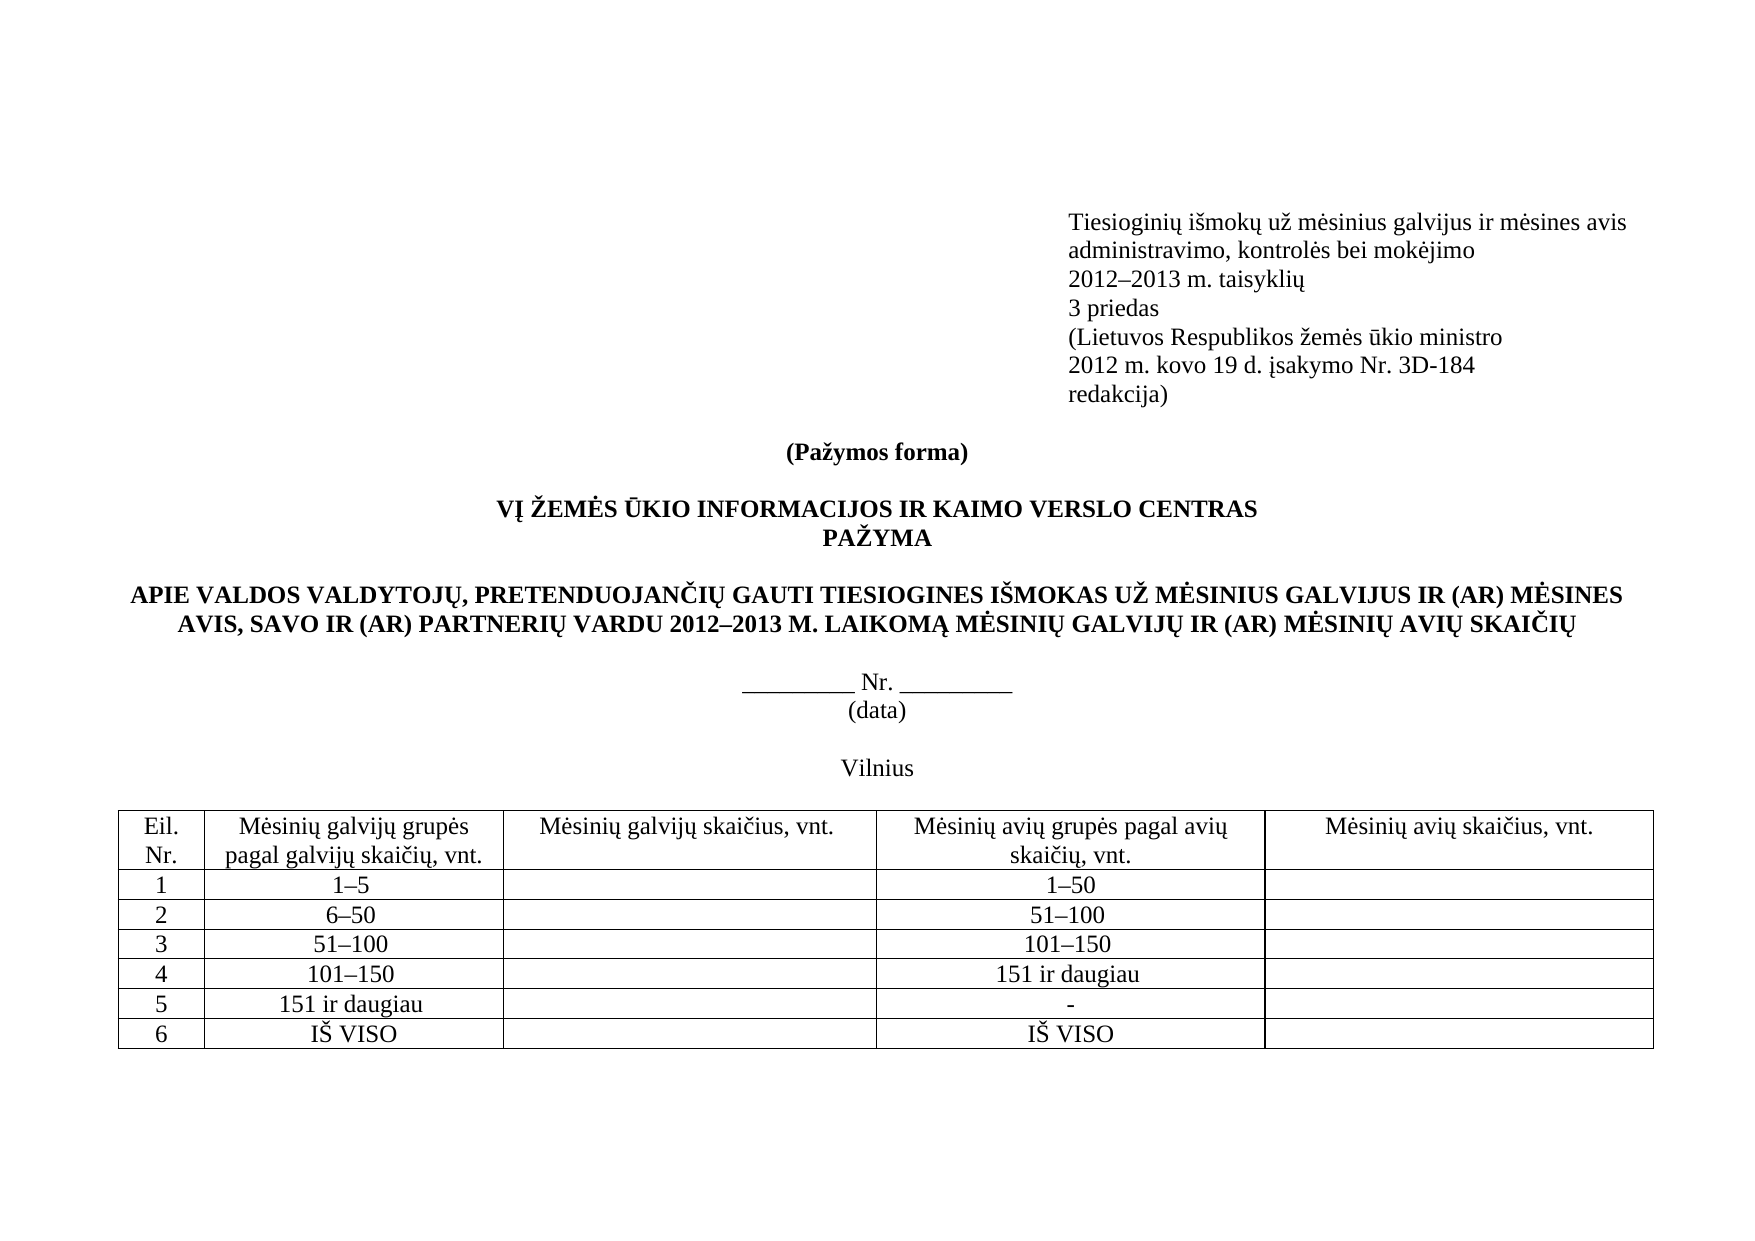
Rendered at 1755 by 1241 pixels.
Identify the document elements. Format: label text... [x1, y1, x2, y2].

table_cell 51–100 [877, 900, 887, 928]
text 3 priedas [1068, 293, 1636, 322]
text Vilnius [118, 753, 1636, 782]
text (Pažymos forma) [118, 437, 1636, 465]
table_cell [865, 1019, 876, 1048]
table_cell [865, 989, 876, 1018]
table_cell [1266, 959, 1276, 988]
table_cell [504, 900, 514, 928]
table_cell 6–50 [205, 900, 216, 928]
table_cell [1642, 989, 1653, 1018]
table_cell [865, 930, 876, 958]
table_cell 3 [193, 930, 204, 958]
table_cell 101–150 [492, 959, 503, 988]
table_cell [1642, 959, 1653, 988]
table_header Mėsinių avių grupės pagal avių skaičių, vnt. [877, 811, 1264, 869]
table_header Eil. Nr. [119, 811, 204, 869]
table_cell [504, 959, 514, 988]
table_cell 1–5 [205, 870, 216, 899]
table_cell 4 [119, 959, 129, 988]
table_cell 51–100 [205, 930, 216, 958]
table_cell - [1254, 989, 1264, 1018]
table_cell 6–50 [492, 900, 503, 928]
table_cell [1642, 900, 1653, 928]
text 2012–2013 m. taisyklių [1068, 264, 1636, 293]
table_cell [504, 930, 514, 958]
table_cell IŠ VISO [205, 1019, 216, 1048]
table_cell [504, 1019, 514, 1048]
table_cell IŠ VISO [1254, 1019, 1264, 1048]
table_cell 101–150 [1254, 930, 1264, 958]
text redakcija) [1068, 379, 1636, 408]
text (Lietuvos Respublikos žemės ūkio ministro [1068, 322, 1636, 350]
table_cell 101–150 [877, 930, 887, 958]
table_cell [865, 870, 876, 899]
table_cell 151 ir daugiau [492, 989, 503, 1018]
table_cell [865, 959, 876, 988]
text (data) [118, 695, 1636, 724]
table_cell 1–50 [877, 870, 887, 899]
table_cell [1266, 870, 1276, 899]
table_cell [1266, 930, 1276, 958]
table_cell - [877, 989, 887, 1018]
table_cell [1266, 989, 1276, 1018]
table_cell [1266, 900, 1276, 928]
table_header Mėsinių avių skaičius, vnt. [1266, 811, 1653, 869]
table_cell 4 [193, 959, 204, 988]
table_cell IŠ VISO [877, 1019, 887, 1048]
text 2012 m. kovo 19 d. įsakymo Nr. 3D-184 [1068, 350, 1636, 379]
table_cell 151 ir daugiau [1254, 959, 1264, 988]
text APIE VALDOS VALDYTOJŲ, PRETENDUOJANČIŲ GAUTI TIESIOGINES IŠMOKAS UŽ MĖSINIUS GALVIJUS IR (AR) MĖSINES AVIS, SAVO IR (AR) PARTNERIŲ VARDU 2012–2013 M. LAIKOMĄ MĖSINIŲ GALVIJŲ IR (AR) MĖSINIŲ AVIŲ SKAIČIŲ [118, 580, 1636, 638]
table_cell 6 [193, 1019, 204, 1048]
text PAŽYMA [118, 523, 1636, 552]
table_cell [1642, 930, 1653, 958]
table_cell 1 [193, 870, 204, 899]
table_cell 1–50 [1254, 870, 1264, 899]
text VĮ ŽEMĖS ŪKIO INFORMACIJOS IR KAIMO VERSLO CENTRAS [118, 494, 1636, 523]
table_cell IŠ VISO [492, 1019, 503, 1048]
table_cell [504, 870, 514, 899]
table_cell 151 ir daugiau [205, 989, 216, 1018]
table_cell 3 [119, 930, 129, 958]
table_cell 101–150 [205, 959, 216, 988]
table_cell 5 [119, 989, 129, 1018]
table_cell 2 [193, 900, 204, 928]
table_cell 2 [119, 900, 129, 928]
table_cell [1266, 1019, 1276, 1048]
table_cell [1642, 1019, 1653, 1048]
table_cell 5 [193, 989, 204, 1018]
table_cell [1642, 870, 1653, 899]
table_cell 51–100 [492, 930, 503, 958]
table_cell 151 ir daugiau [877, 959, 887, 988]
table_cell 1 [119, 870, 129, 899]
table_cell 51–100 [1254, 900, 1264, 928]
text administravimo, kontrolės bei mokėjimo [1068, 235, 1636, 264]
table_cell [865, 900, 876, 928]
table_cell 6 [119, 1019, 129, 1048]
text _________ Nr. _________ [118, 667, 1636, 695]
table_header Mėsinių galvijų grupės pagal galvijų skaičių, vnt. [205, 811, 503, 869]
text Tiesioginių išmokų už mėsinius galvijus ir mėsines avis [1068, 207, 1636, 235]
table_cell 1–5 [492, 870, 503, 899]
table_header Mėsinių galvijų skaičius, vnt. [504, 811, 876, 869]
table_cell [504, 989, 514, 1018]
